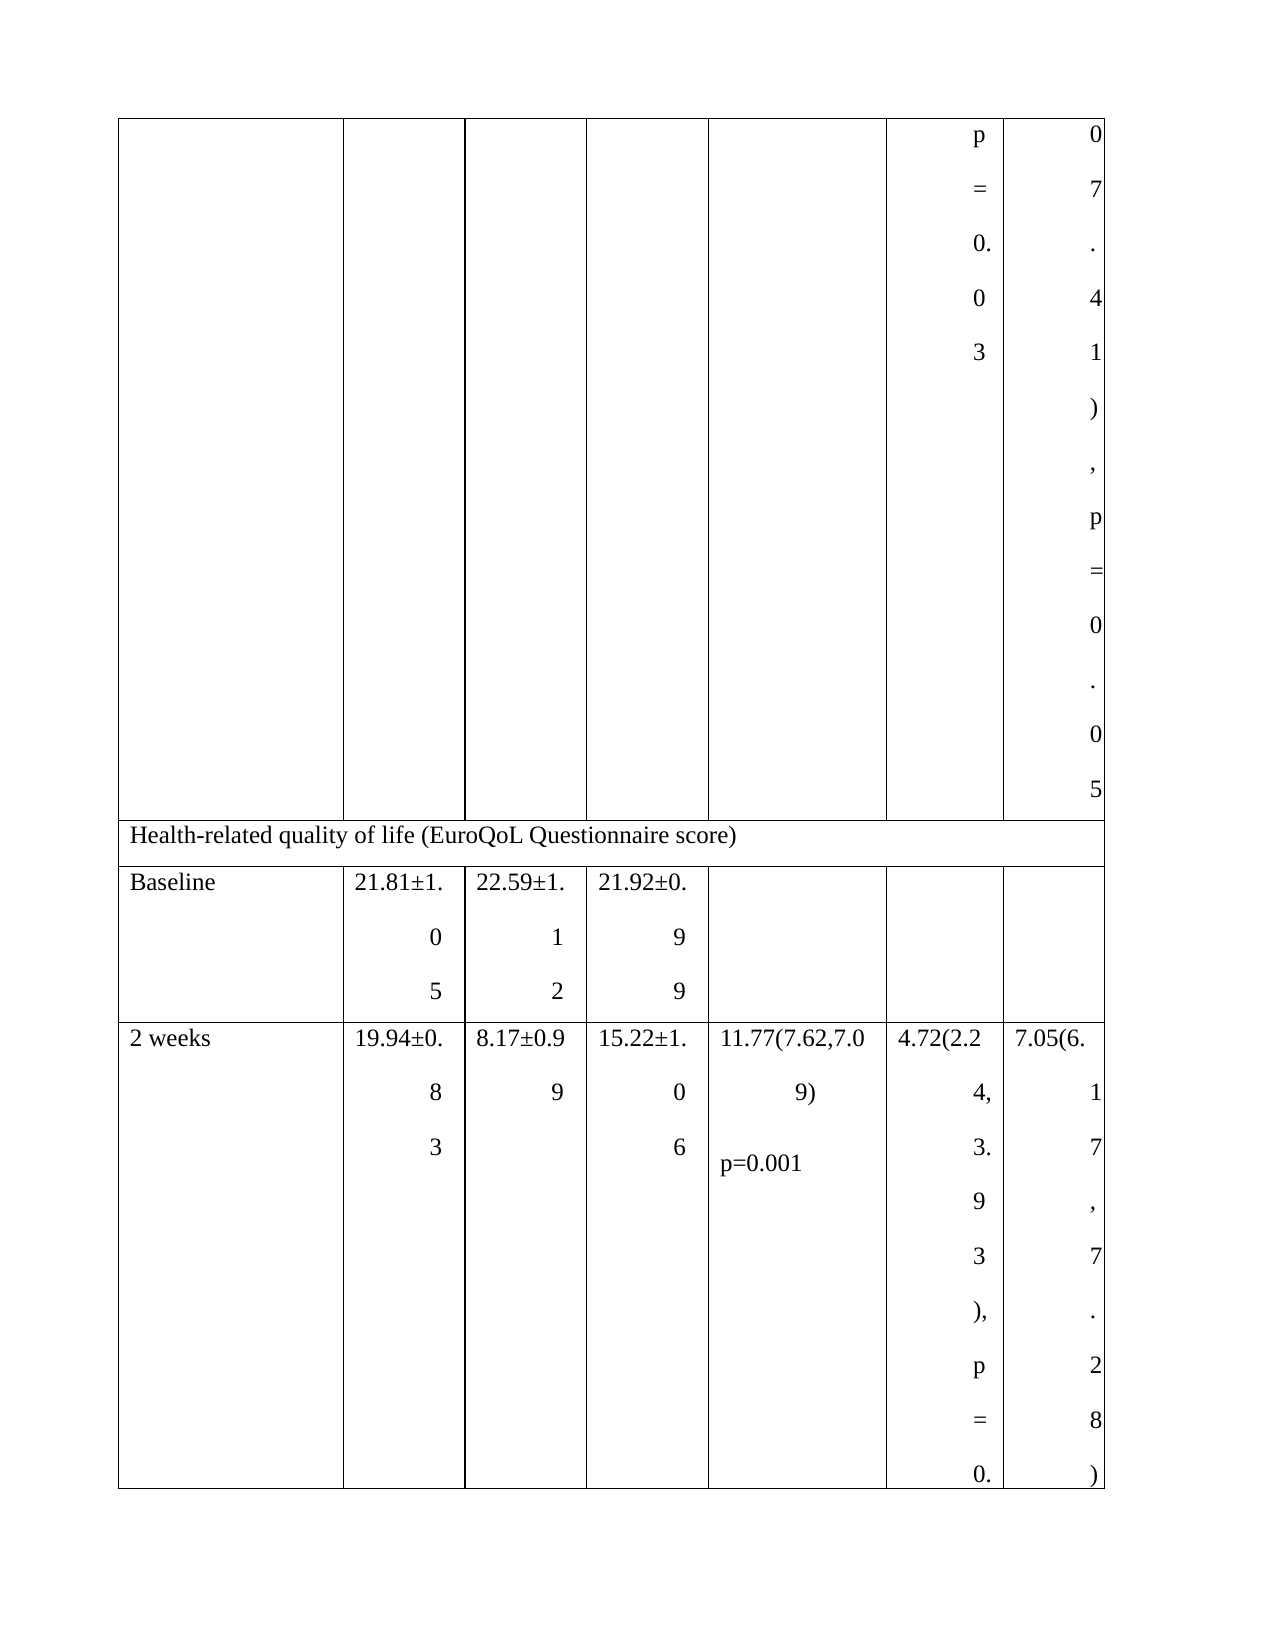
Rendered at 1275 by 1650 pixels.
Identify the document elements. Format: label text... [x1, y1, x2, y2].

table_cell [466, 119, 586, 819]
table_cell [587, 119, 708, 819]
table_cell 15.22±1.06 [587, 1023, 708, 1488]
table_cell [709, 867, 886, 1022]
table_cell 2 weeks [119, 1023, 343, 1488]
table_cell 8.17±0.99 [466, 1023, 586, 1488]
table_cell [1004, 867, 1104, 1022]
table_cell p=0.03 [887, 119, 1003, 819]
table_cell 07.41),p=0.05 [1004, 119, 1104, 819]
table_cell 19.94±0.83 [344, 1023, 464, 1488]
table_cell 21.92±0.99 [587, 867, 708, 1022]
table_cell [344, 119, 464, 819]
table_cell 7.05(6.17,7.28) [1004, 1023, 1104, 1488]
table_cell [119, 119, 343, 819]
table_cell 22.59±1.12 [466, 867, 586, 1022]
table_cell Baseline [119, 867, 343, 1022]
table_cell 4.72(2.24,3.93),p=0. [887, 1023, 1003, 1488]
table_cell Health-related quality of life (EuroQoL Questionnaire score) [119, 821, 1104, 866]
table_cell [709, 119, 886, 819]
table_cell 11.77(7.62,7.09) p=0.001 [709, 1023, 886, 1488]
table_cell [887, 867, 1003, 1022]
table_cell 21.81±1.05 [344, 867, 464, 1022]
